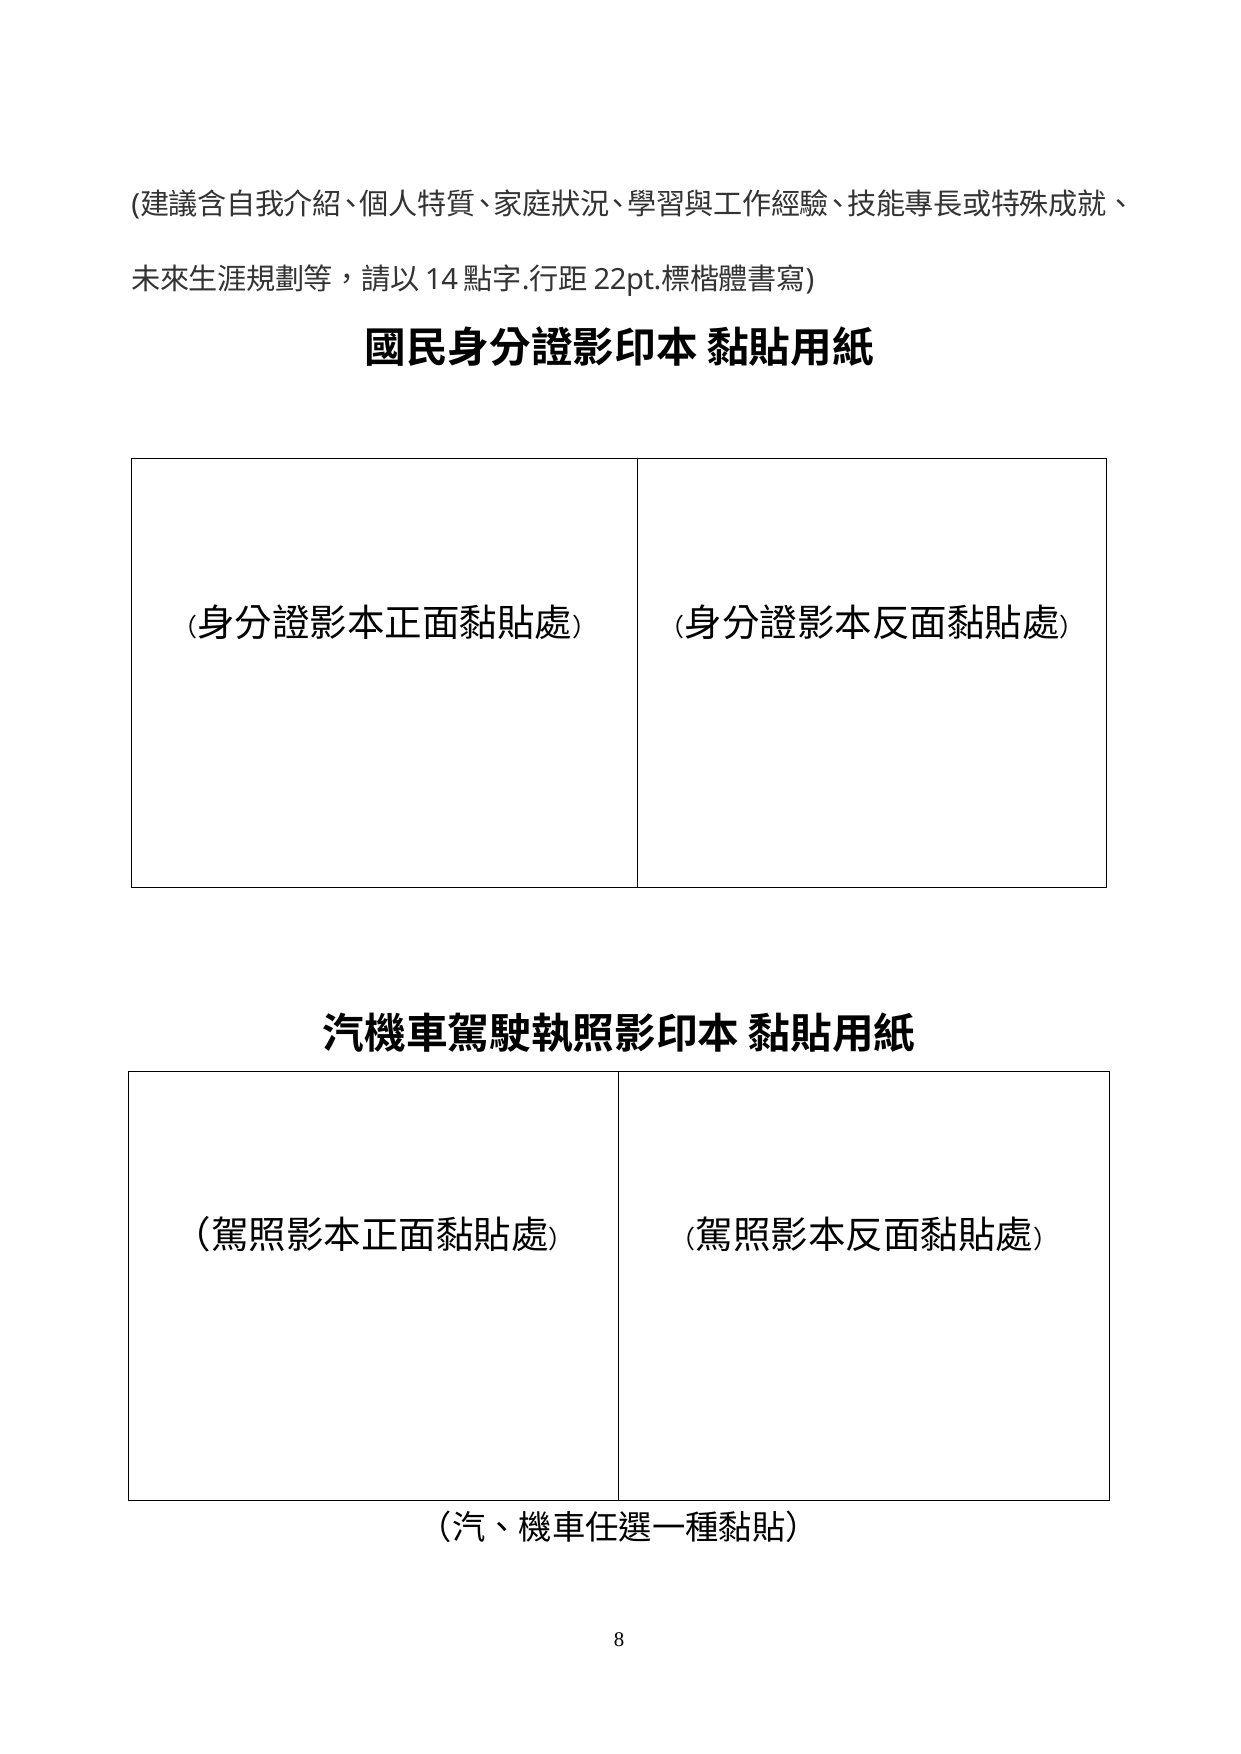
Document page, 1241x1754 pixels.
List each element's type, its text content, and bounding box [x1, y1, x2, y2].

table_header （身分證影本正面黏貼處） [132, 459, 637, 887]
table_header （身分證影本反面黏貼處） [638, 459, 1106, 887]
table_header （駕照影本正面黏貼處） [129, 1072, 618, 1499]
subtitle (建議含自我介紹、個人特質、家庭狀況、學習與工作經驗、技能專長或特殊成就、未來生涯規劃等，請以14點字.行距22pt.標楷體書寫) [131, 164, 1106, 314]
text 汽機車駕駛執照影印本 黏貼用紙 [131, 1000, 1106, 1060]
text （汽、機車任選一種黏貼） [131, 1501, 1106, 1549]
text 國民身分證影印本 黏貼用紙 [131, 314, 1106, 375]
table_header （駕照影本反面黏貼處） [619, 1072, 1109, 1499]
